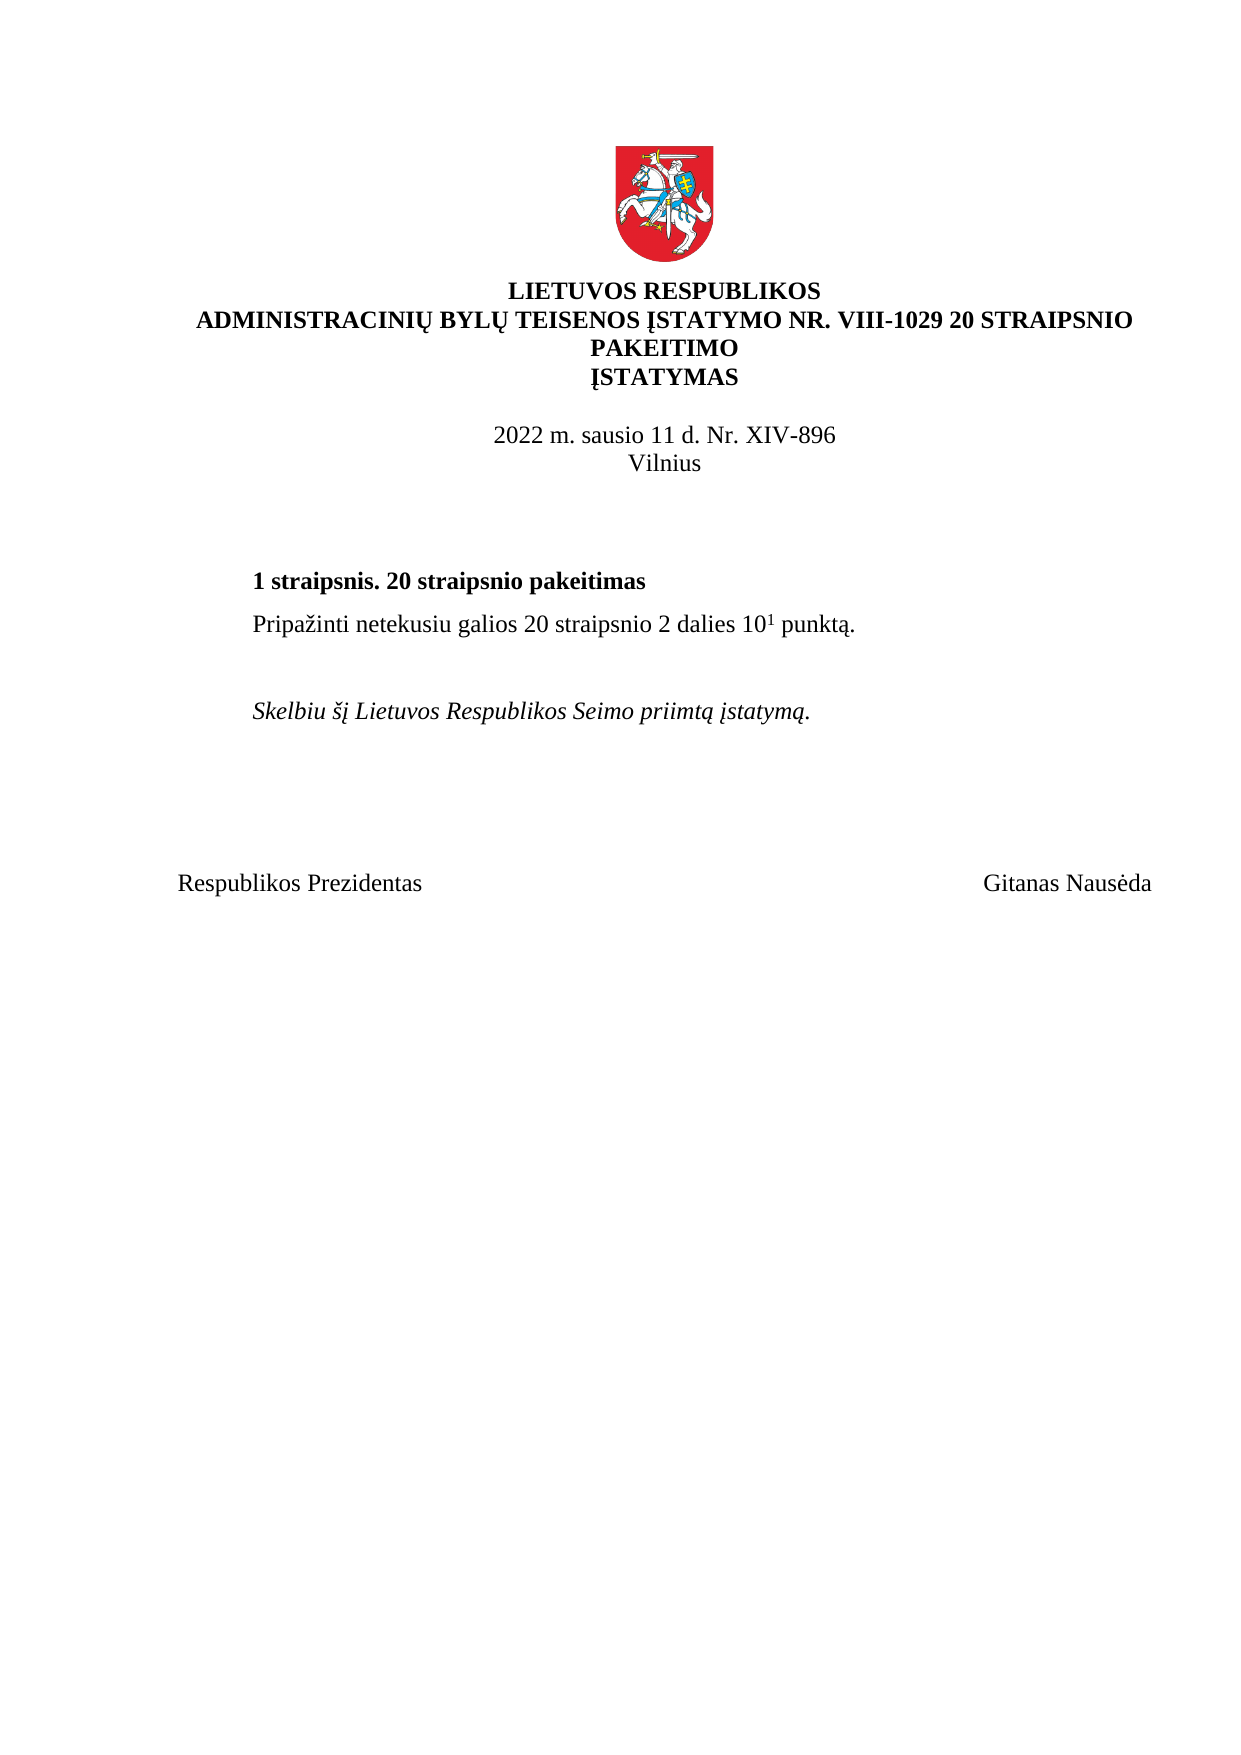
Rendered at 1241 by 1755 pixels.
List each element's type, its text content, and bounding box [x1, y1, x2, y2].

text 2022 m. sausio 11 d. Nr. XIV-896 [177, 420, 1152, 448]
text Pripažinti netekusiu galios 20 straipsnio 2 dalies 101 punktą. [177, 609, 1152, 638]
text LIETUVOS RESPUBLIKOS [177, 276, 1152, 305]
text ADMINISTRACINIŲ BYLŲ TEISENOS ĮSTATYMO NR. VIII-1029 20 STRAIPSNIO PAKEITIMO [177, 305, 1152, 362]
text Skelbiu šį Lietuvos Respublikos Seimo priimtą įstatymą. [177, 696, 1152, 724]
text ĮSTATYMAS [177, 362, 1152, 391]
text 1 straipsnis. 20 straipsnio pakeitimas [177, 566, 1152, 595]
text Vilnius [177, 448, 1152, 477]
text Respublikos Prezidentas Gitanas Nausėda [177, 868, 1152, 897]
